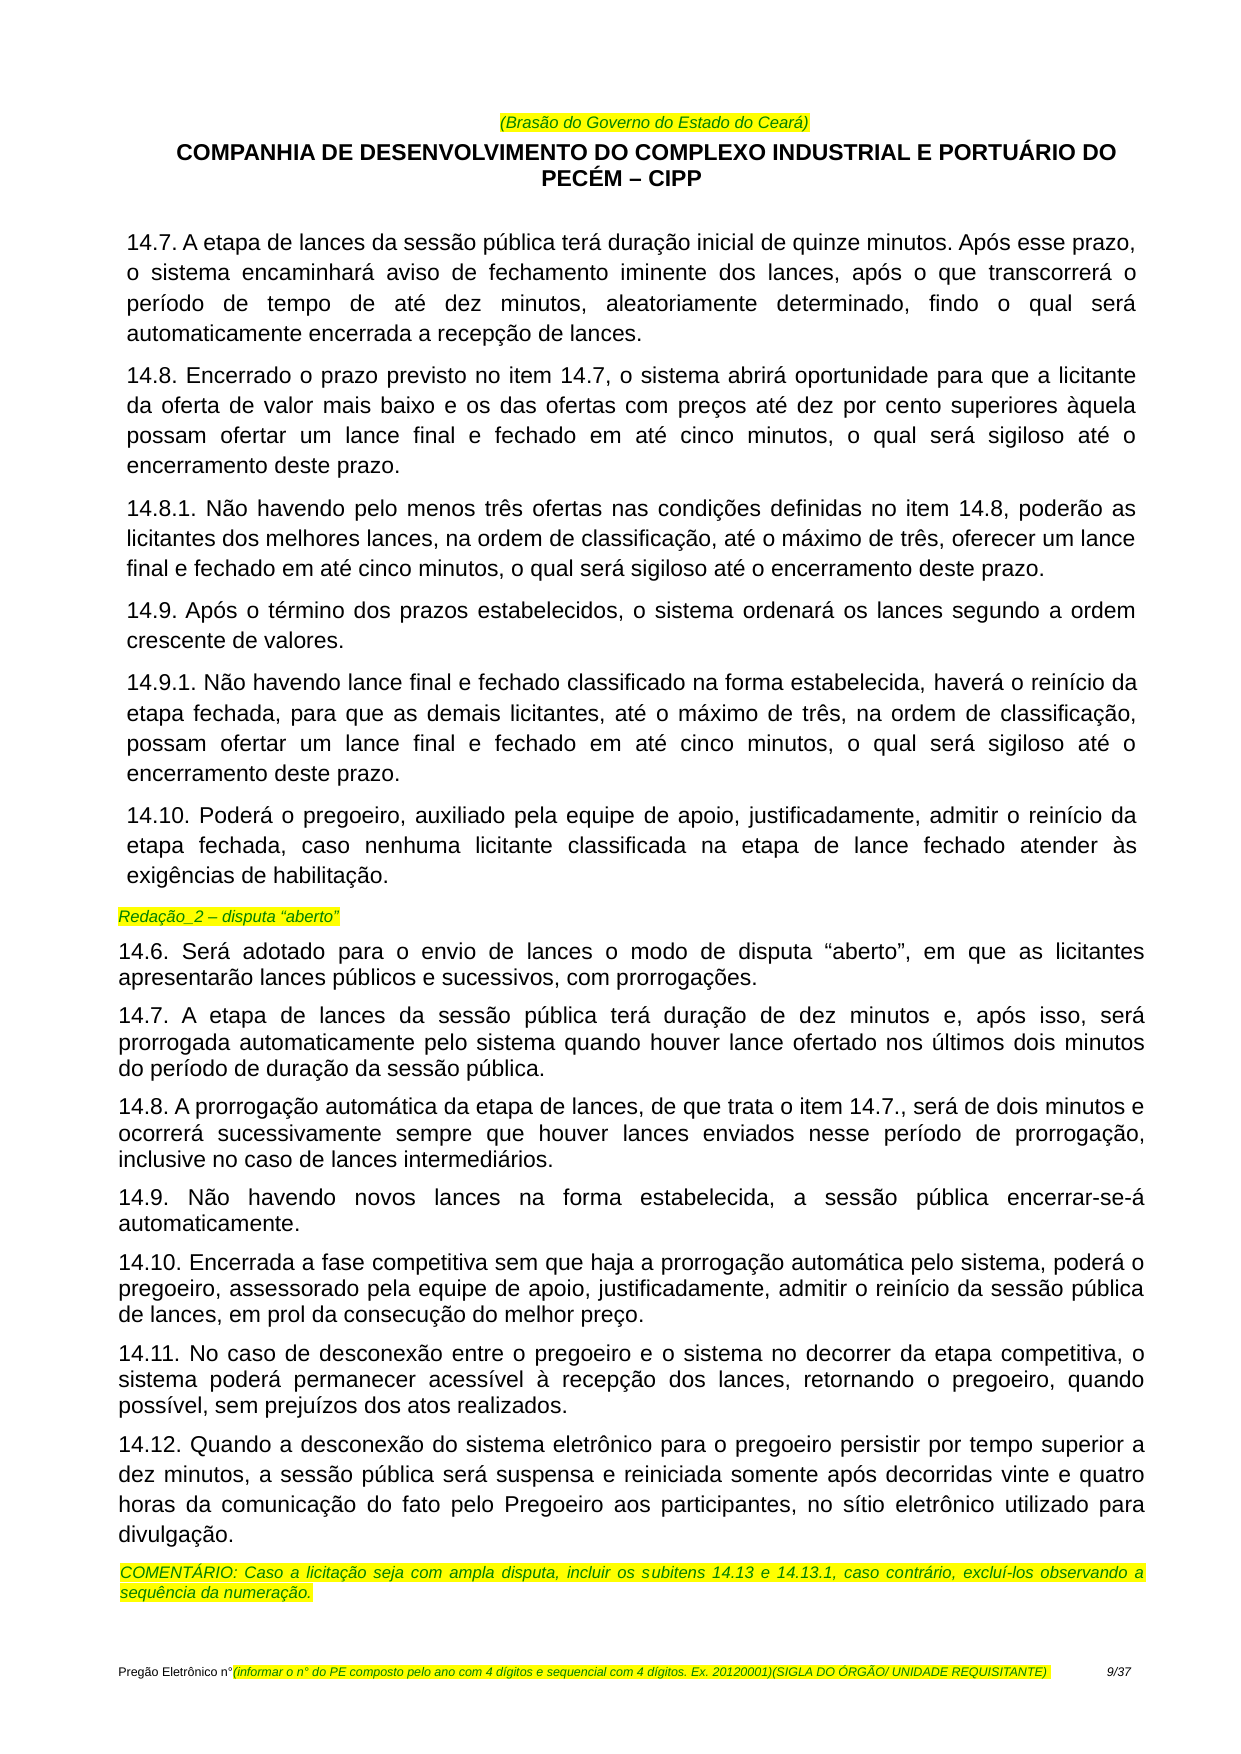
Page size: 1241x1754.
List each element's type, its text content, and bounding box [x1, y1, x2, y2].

text Redação_2 – disputa “aberto” [118, 907, 1146, 926]
text COMENTÁRIO: Caso a licitação seja com ampla disputa, incluir os subitens 14.13 e 14.13.1, caso contrário, excluí-los observando a sequência da numeração. [120, 1563, 1146, 1602]
text 14.9. Após o término dos prazos estabelecidos, o sistema ordenará os lances segundo a ordem crescente de valores. [118, 595, 1146, 653]
text 14.9.1. Não havendo lance final e fechado classificado na forma estabelecida, haverá o reinício da etapa fechada, para que as demais licitantes, até o máximo de três, na ordem de classificação, possam ofertar um lance final e fechado em até cinco minutos, o qual será sigiloso até o encerramento deste prazo. [118, 667, 1146, 786]
text 14.7. A etapa de lances da sessão pública terá duração de dez minutos e, após isso, será prorrogada automaticamente pelo sistema quando houver lance ofertado nos últimos dois minutos do período de duração da sessão pública. [118, 1002, 1146, 1081]
text 14.8.1. Não havendo pelo menos três ofertas nas condições definidas no item 14.8, poderão as licitantes dos melhores lances, na ordem de classificação, até o máximo de três, oferecer um lance final e fechado em até cinco minutos, o qual será sigiloso até o encerramento deste prazo. [118, 492, 1146, 581]
text 14.10. Poderá o pregoeiro, auxiliado pela equipe de apoio, justificadamente, admitir o reinício da etapa fechada, caso nenhuma licitante classificada na etapa de lance fechado atender às exigências de habilitação. [118, 800, 1146, 891]
text 14.7. A etapa de lances da sessão pública terá duração inicial de quinze minutos. Após esse prazo, o sistema encaminhará aviso de fechamento iminente dos lances, após o que transcorrerá o período de tempo de até dez minutos, aleatoriamente determinado, findo o qual será automaticamente encerrada a recepção de lances. [118, 227, 1146, 346]
text 14.8. Encerrado o prazo previsto no item 14.7, o sistema abrirá oportunidade para que a licitante da oferta de valor mais baixo e os das ofertas com preços até dez por cento superiores àquela possam ofertar um lance final e fechado em até cinco minutos, o qual será sigiloso até o encerramento deste prazo. [118, 360, 1146, 479]
list 14.12. Quando a desconexão do sistema eletrônico para o pregoeiro persistir por tempo superior a dez minutos, a sessão pública será suspensa e reiniciada somente após decorridas vinte e quatro horas da comunicação do fato pelo Pregoeiro aos participantes, no sítio eletrônico utilizado para divulgação. [118, 1431, 1146, 1547]
text 14.10. Encerrada a fase competitiva sem que haja a prorrogação automática pelo sistema, poderá o pregoeiro, assessorado pela equipe de apoio, justificadamente, admitir o reinício da sessão pública de lances, em prol da consecução do melhor preço. [118, 1249, 1146, 1328]
text 14.9. Não havendo novos lances na forma estabelecida, a sessão pública encerrar-se-á automaticamente. [118, 1184, 1146, 1237]
text 14.8. A prorrogação automática da etapa de lances, de que trata o item 14.7., será de dois minutos e ocorrerá sucessivamente sempre que houver lances enviados nesse período de prorrogação, inclusive no caso de lances intermediários. [118, 1093, 1146, 1172]
text 14.11. No caso de desconexão entre o pregoeiro e o sistema no decorrer da etapa competitiva, o sistema poderá permanecer acessível à recepção dos lances, retornando o pregoeiro, quando possível, sem prejuízos dos atos realizados. [118, 1339, 1146, 1419]
text 14.6. Será adotado para o envio de lances o modo de disputa “aberto”, em que as licitantes apresentarão lances públicos e sucessivos, com prorrogações. [118, 938, 1146, 990]
